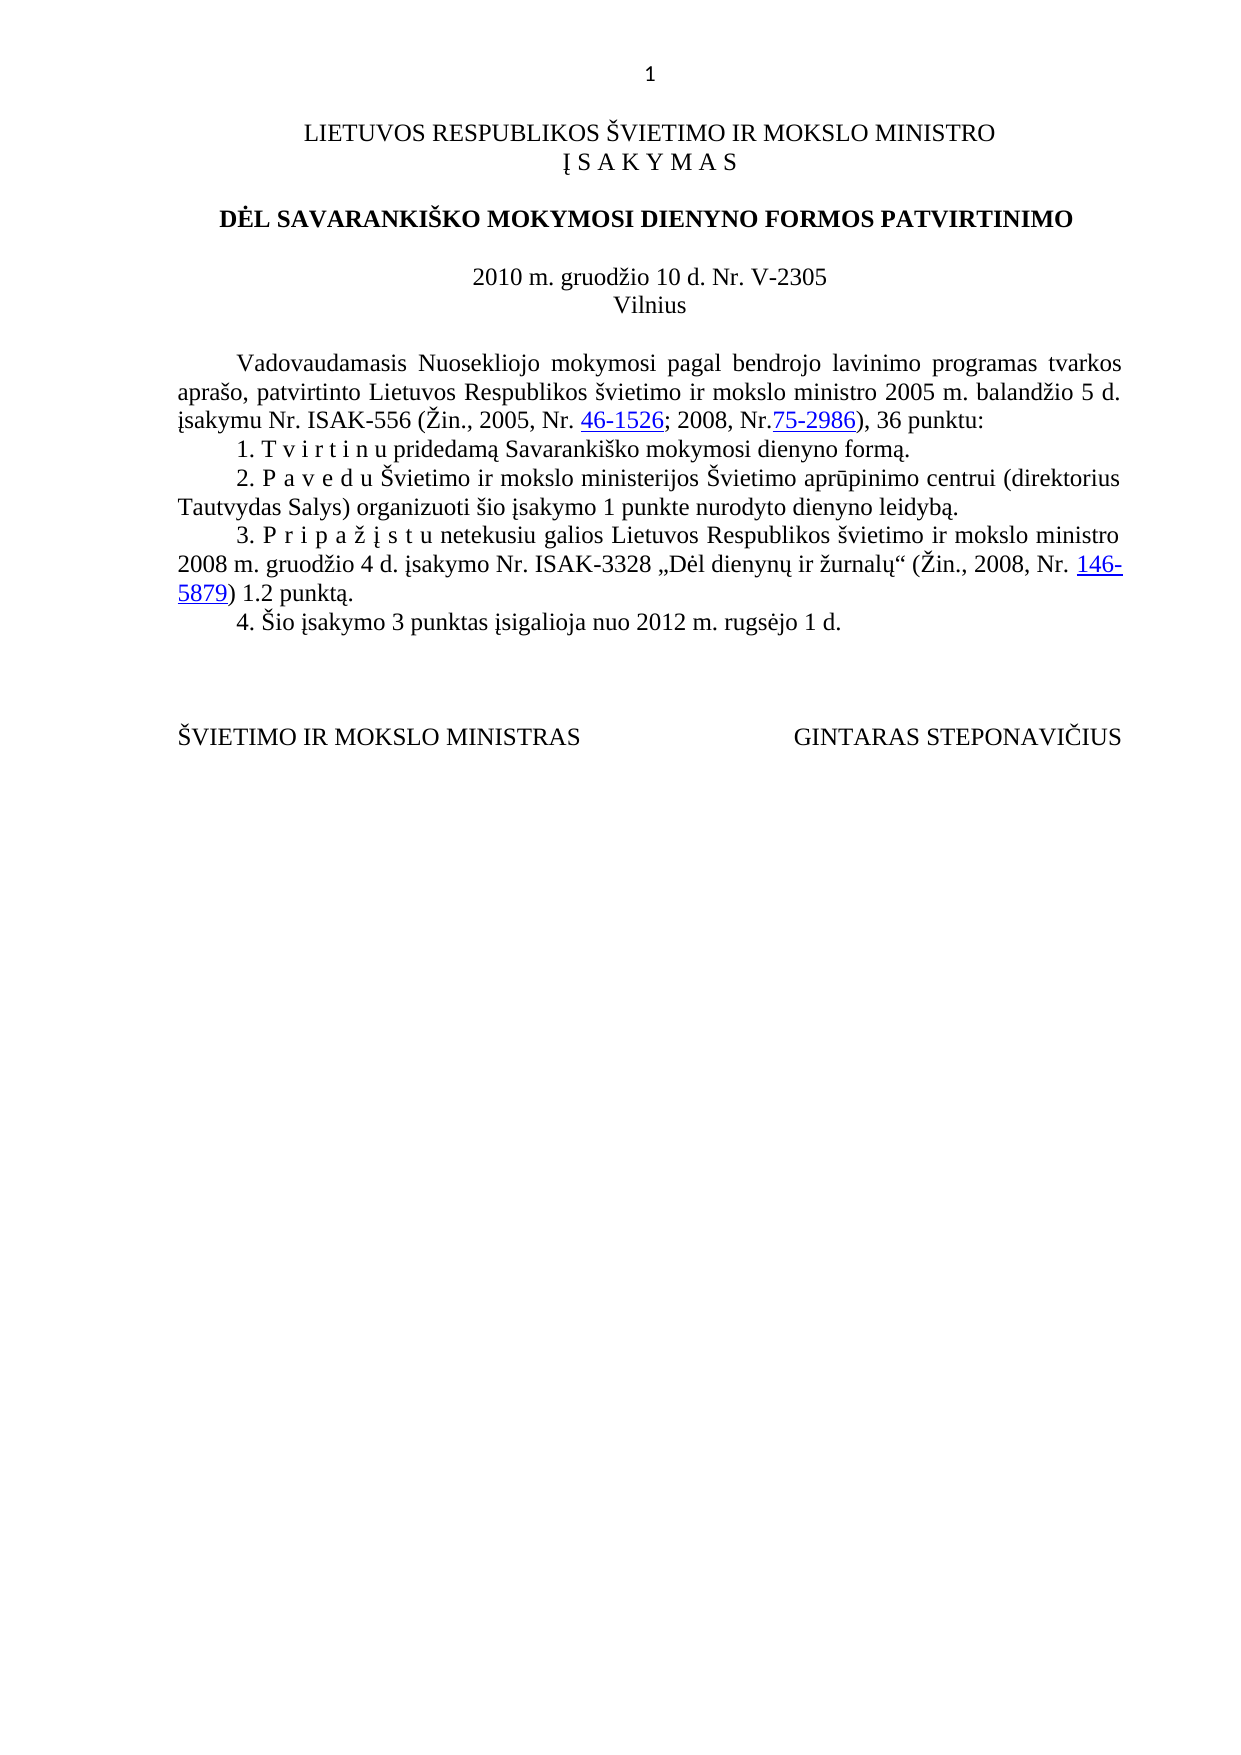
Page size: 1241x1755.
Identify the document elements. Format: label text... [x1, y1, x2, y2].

text 4. Šio įsakymo 3 punktas įsigalioja nuo 2012 m. rugsėjo 1 d. [177, 607, 1122, 636]
text LIETUVOS RESPUBLIKOS ŠVIETIMO IR MOKSLO MINISTRO [177, 118, 1122, 147]
text 2. P a v e d u Švietimo ir mokslo ministerijos Švietimo aprūpinimo centrui (direktorius Tautvydas Salys) organizuoti šio įsakymo 1 punkte nurodyto dienyno leidybą. [177, 463, 1122, 521]
text Vadovaudamasis Nuosekliojo mokymosi pagal bendrojo lavinimo programas tvarkos aprašo, patvirtinto Lietuvos Respublikos švietimo ir mokslo ministro 2005 m. balandžio 5 d. įsakymu Nr. ISAK-556 (Žin., 2005, Nr. 46-1526; 2008, Nr.75-2986), 36 punktu: [177, 348, 1122, 434]
text Švietimo ir mokslo ministras Gintaras Steponavičius [177, 722, 1122, 751]
text 2010 m. gruodžio 10 d. Nr. V-2305 [177, 262, 1122, 291]
text 1. T v i r t i n u pridedamą Savarankiško mokymosi dienyno formą. [177, 434, 1122, 463]
text DĖL SAVARANKIŠKO MOKYMOSI DIENYNO FORMOS PATVIRTINIMO [177, 204, 1122, 233]
text 3. P r i p a ž į s t u netekusiu galios Lietuvos Respublikos švietimo ir mokslo ministro 2008 m. gruodžio 4 d. įsakymo Nr. ISAK-3328 „Dėl dienynų ir žurnalų“ (Žin., 2008, Nr. 146-5879) 1.2 punktą. [177, 521, 1122, 607]
text Į S A K Y M A S [177, 147, 1122, 176]
text Vilnius [177, 291, 1122, 319]
